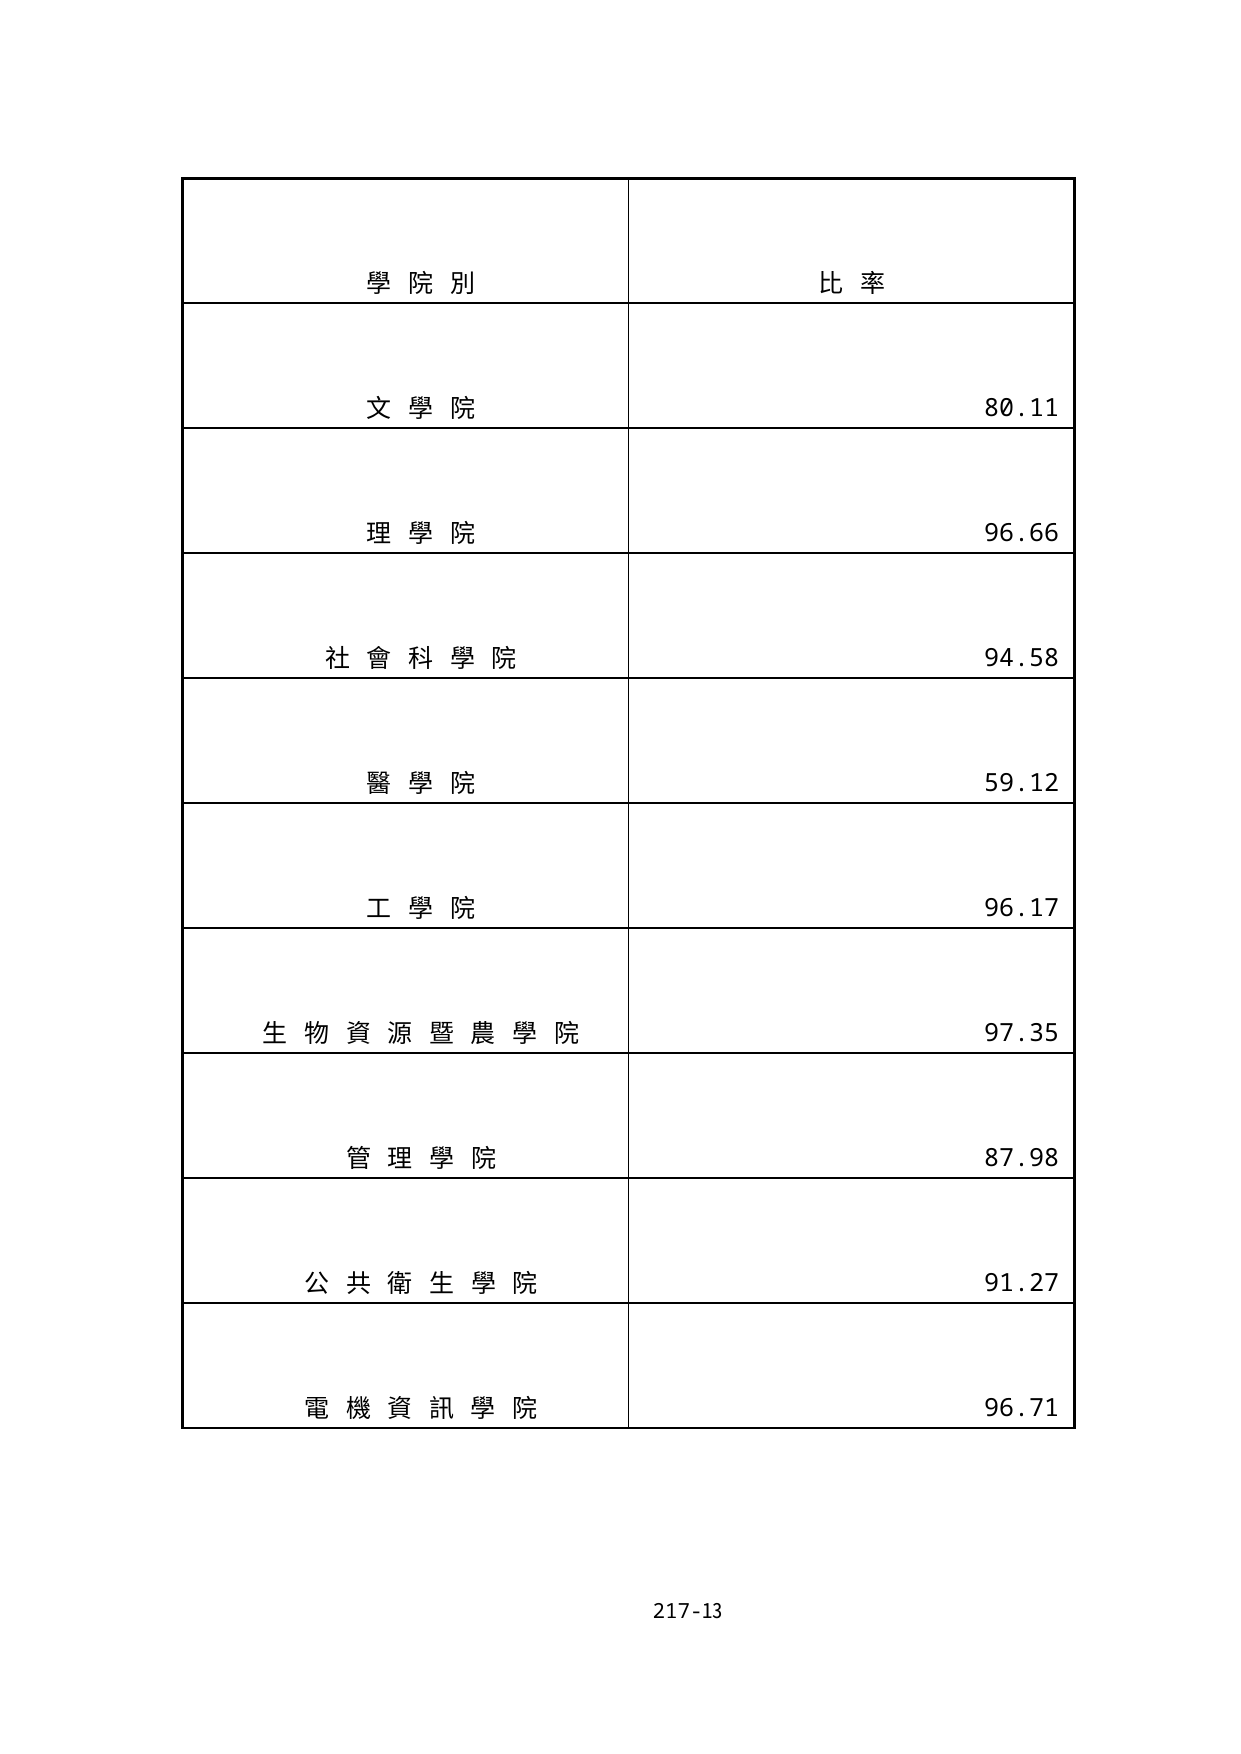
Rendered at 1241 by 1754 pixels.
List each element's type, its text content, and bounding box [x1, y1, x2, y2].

table_cell 工學院 [184, 804, 628, 927]
table_cell 97.35 [629, 929, 1073, 1052]
table_header 比率 [629, 180, 1073, 302]
table_cell 醫學院 [184, 679, 628, 802]
table_cell 理學院 [184, 429, 628, 552]
table_cell 59.12 [629, 679, 1073, 802]
table_cell 96.66 [629, 429, 1073, 552]
table_cell 96.71 [629, 1304, 1073, 1427]
table_cell 94.58 [629, 554, 1073, 677]
table_cell 管理學院 [184, 1054, 628, 1177]
table_cell 電機資訊學院 [184, 1304, 628, 1427]
table_header 學院別 [184, 180, 628, 302]
table_cell 80.11 [629, 304, 1073, 427]
table_cell 公共衛生學院 [184, 1179, 628, 1302]
table_cell 91.27 [629, 1179, 1073, 1302]
table_cell 文學院 [184, 304, 628, 427]
table_cell 生物資源暨農學院 [184, 929, 628, 1052]
table_cell 社會科學院 [184, 554, 628, 677]
table_cell 96.17 [629, 804, 1073, 927]
table_cell 87.98 [629, 1054, 1073, 1177]
